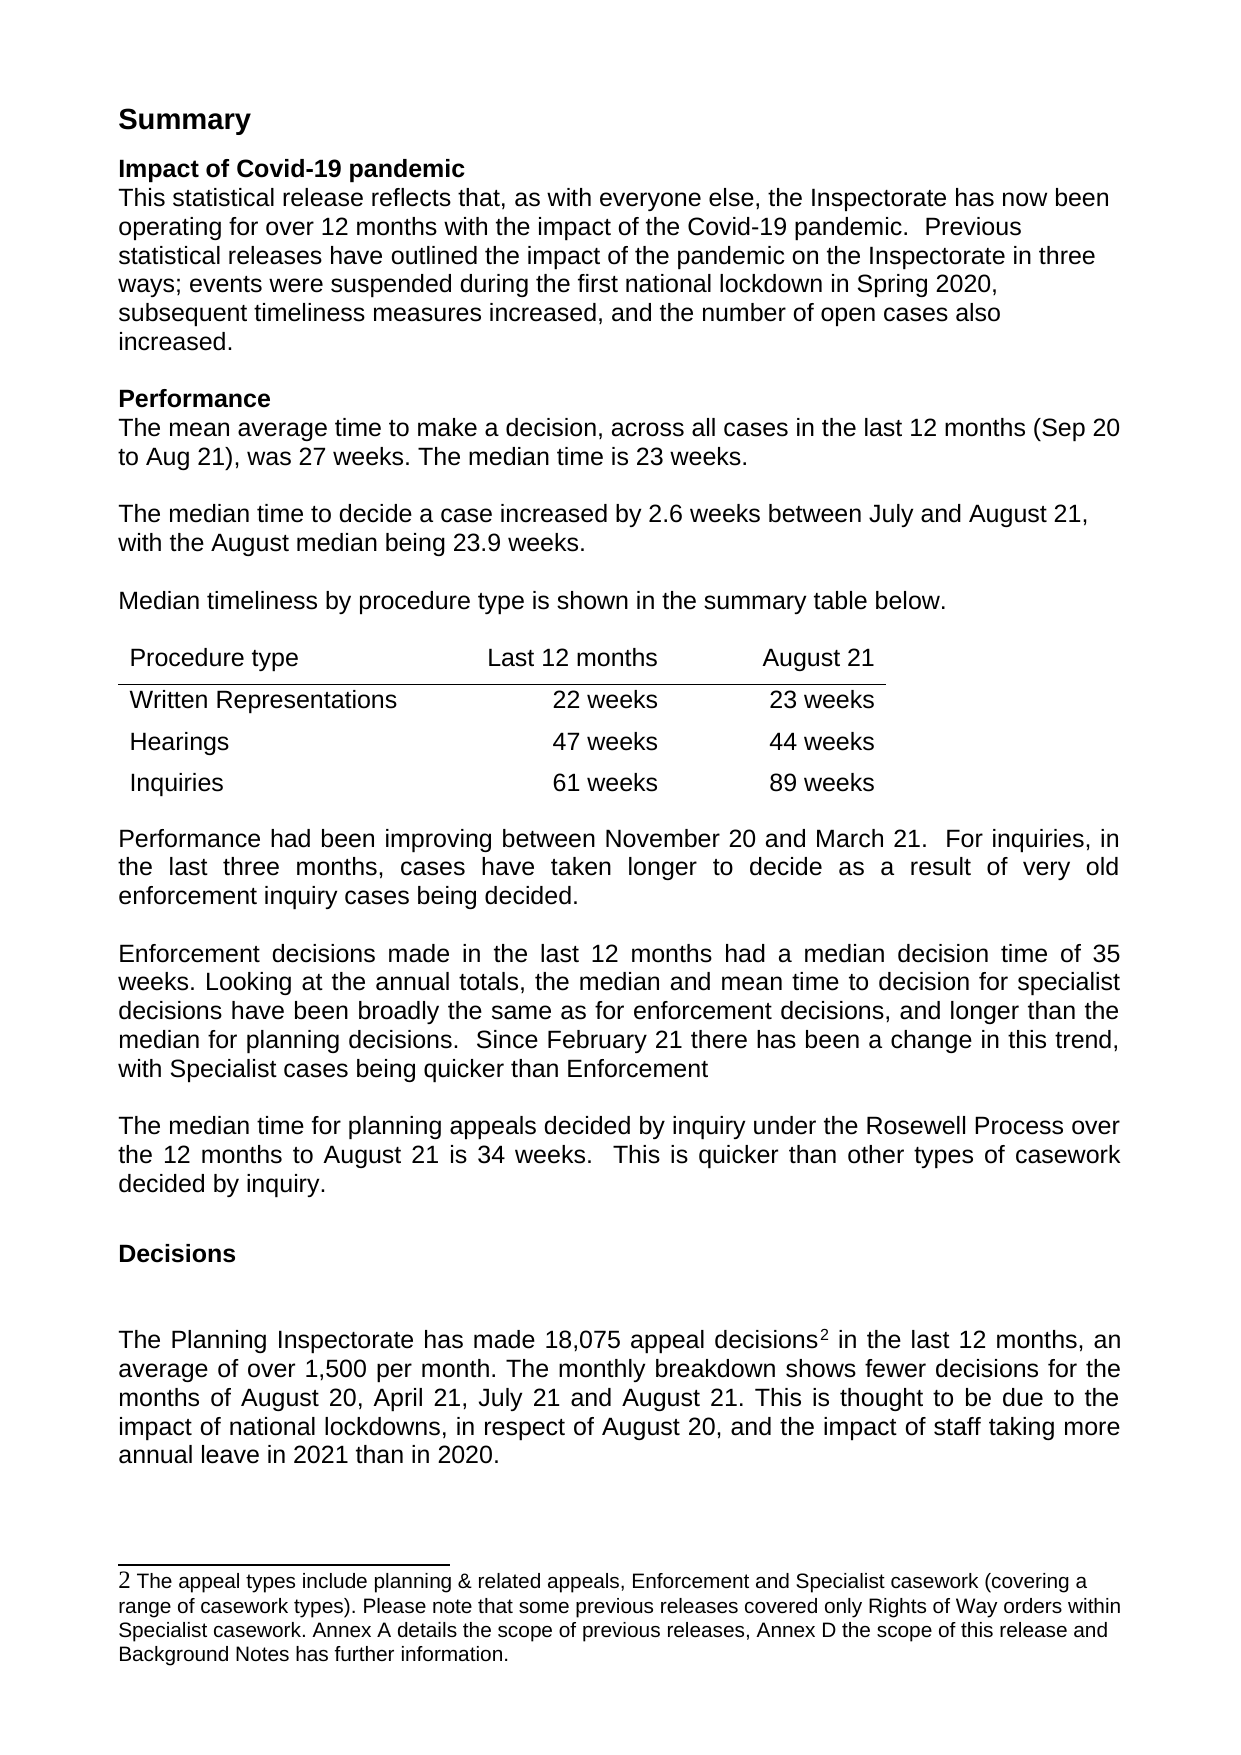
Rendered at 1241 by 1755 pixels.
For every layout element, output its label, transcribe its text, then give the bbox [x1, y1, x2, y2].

table_cell 61 weeks [453, 768, 669, 809]
table_header August 21 [669, 643, 886, 684]
table_header Procedure type [118, 643, 452, 684]
table_cell Hearings [118, 727, 452, 768]
text Summary [118, 102, 1122, 135]
text Enforcement decisions made in the last 12 months had a median decision time of 35 weeks. Looking at the annual totals, the median and mean time to decision for specialist decisions have been broadly the same as for enforcement decisions, and longer than the median for planning decisions. Since February 21 there has been a change in this trend, with Specialist cases being quicker than Enforcement [118, 938, 1122, 1082]
text Decisions [118, 1238, 1122, 1296]
text Impact of Covid-19 pandemic [118, 154, 1122, 183]
text The Planning Inspectorate has made 18,075 appeal decisions in the last 12 months, an average of over 1,500 per month. The monthly breakdown shows fewer decisions for the months of August 20, April 21, July 21 and August 21. This is thought to be due to the impact of national lockdowns, in respect of August 20, and the impact of staff taking more annual leave in 2021 than in 2020. [118, 1325, 1122, 1469]
text This statistical release reflects that, as with everyone else, the Inspectorate has now been operating for over 12 months with the impact of the Covid-19 pandemic. Previous statistical releases have outlined the impact of the pandemic on the Inspectorate in three ways; events were suspended during the first national lockdown in Spring 2020, subsequent timeliness measures increased, and the number of open cases also increased. [118, 183, 1122, 356]
text Performance The mean average time to make a decision, across all cases in the last 12 months (Sep 20 to Aug 21), was 27 weeks. The median time is 23 weeks. [118, 384, 1122, 499]
text The median time to decide a case increased by 2.6 weeks between July and August 21, with the August median being 23.9 weeks. [118, 499, 1122, 557]
text The median time for planning appeals decided by inquiry under the Rosewell Process over the 12 months to August 21 is 34 weeks. This is quicker than other types of casework decided by inquiry. [118, 1111, 1122, 1197]
table_cell 22 weeks [453, 685, 669, 727]
table_cell Inquiries [118, 768, 452, 809]
text Median timeliness by procedure type is shown in the summary table below. [118, 586, 1122, 614]
text The appeal types include planning & related appeals, Enforcement and Specialist casework (covering a range of casework types). Please note that some previous releases covered only Rights of Way orders within Specialist casework. Annex A details the scope of previous releases, Annex D the scope of this release and Background Notes has further information. [118, 1566, 1122, 1666]
table_cell 47 weeks [453, 727, 669, 768]
table_cell 89 weeks [669, 768, 886, 809]
text Performance had been improving between November 20 and March 21. For inquiries, in the last three months, cases have taken longer to decide as a result of very old enforcement inquiry cases being decided. [118, 823, 1122, 910]
table_header Last 12 months [453, 643, 669, 684]
table_cell Written Representations [118, 685, 452, 727]
table_cell 44 weeks [669, 727, 886, 768]
table_cell 23 weeks [669, 685, 886, 727]
